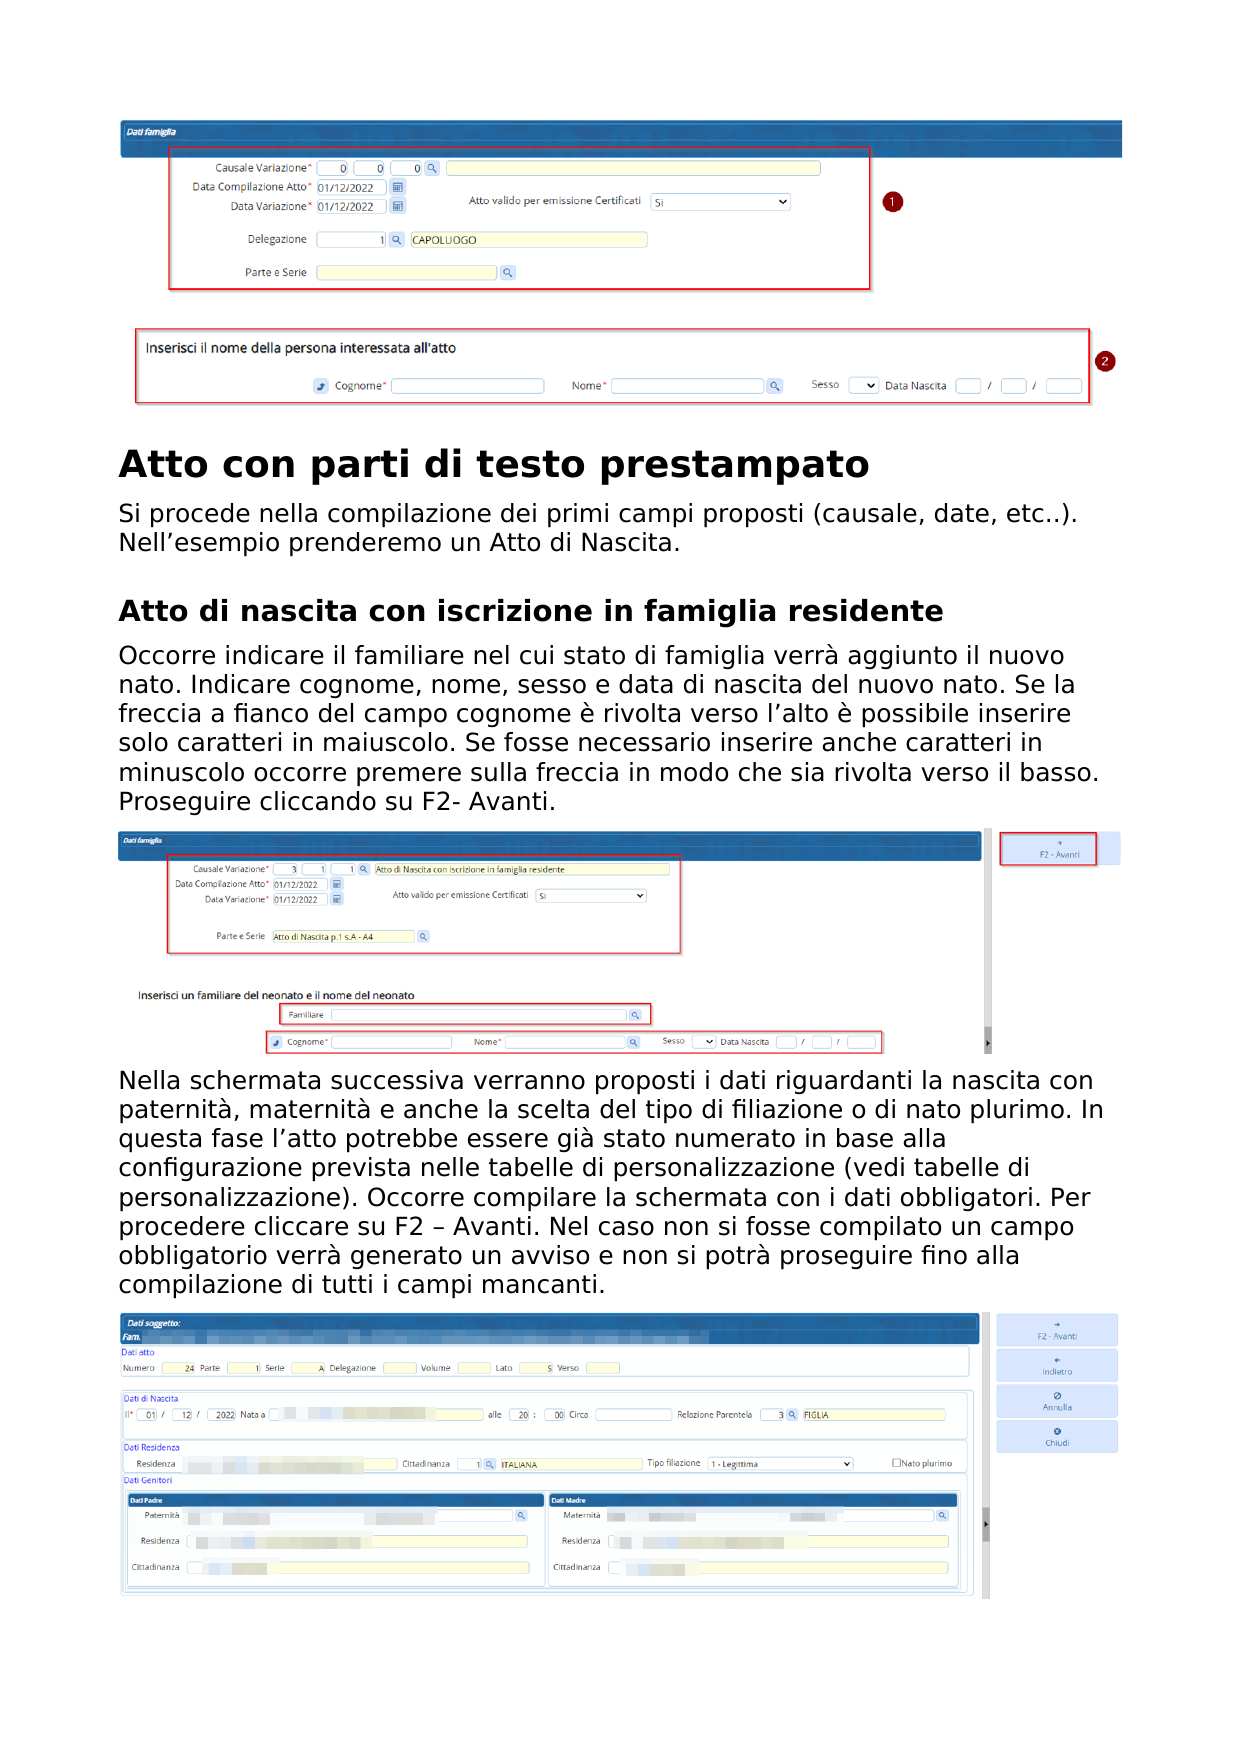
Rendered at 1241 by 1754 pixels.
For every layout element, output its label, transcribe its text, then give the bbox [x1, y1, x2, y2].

text Occorre indicare il familiare nel cui stato di famiglia verrà aggiunto il nuovo nato. Indicare cognome, nome, sesso e data di nascita del nuovo nato. Se la freccia a fianco del campo cognome è rivolta verso l’alto è possibile inserire solo caratteri in maiuscolo. Se fosse necessario inserire anche caratteri in minuscolo occorre premere sulla freccia in modo che sia rivolta verso il basso. Proseguire cliccando su F2- Avanti. [118, 641, 1122, 816]
text Si procede nella compilazione dei primi campi proposti (causale, date, etc..). Nell’esempio prenderemo un Atto di Nascita. [118, 499, 1122, 557]
subtitle Atto di nascita con iscrizione in famiglia residente [118, 594, 1122, 628]
subtitle Atto con parti di testo prestampato [118, 443, 1122, 486]
picture [118, 828, 1123, 1054]
picture [118, 118, 1123, 406]
picture [118, 1312, 1123, 1599]
text Nella schermata successiva verranno proposti i dati riguardanti la nascita con paternità, maternità e anche la scelta del tipo di filiazione o di nato plurimo. In questa fase l’atto potrebbe essere già stato numerato in base alla configurazione prevista nelle tabelle di personalizzazione (vedi tabelle di personalizzazione). Occorre compilare la schermata con i dati obbligatori. Per procedere cliccare su F2 – Avanti. Nel caso non si fosse compilato un campo obbligatorio verrà generato un avviso e non si potrà proseguire fino alla compilazione di tutti i campi mancanti. [118, 1066, 1122, 1299]
